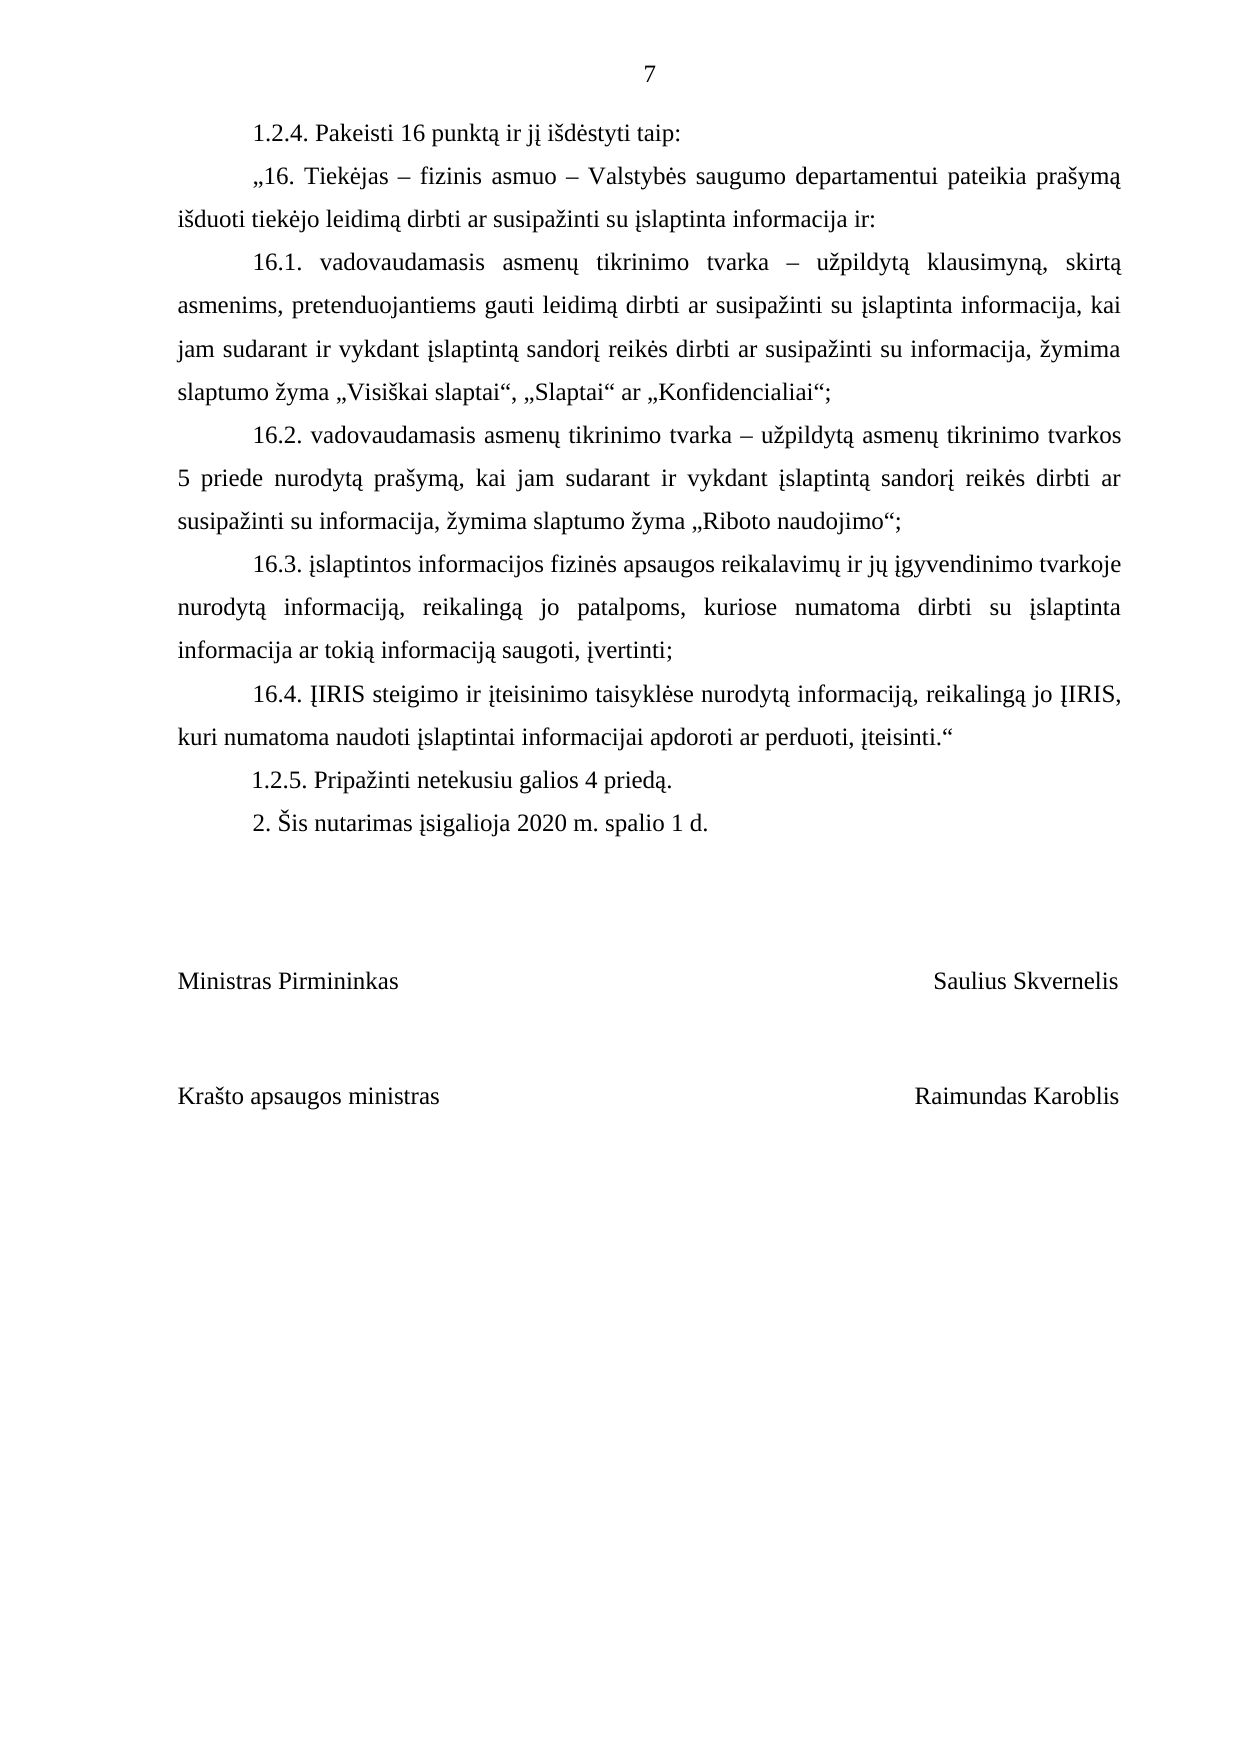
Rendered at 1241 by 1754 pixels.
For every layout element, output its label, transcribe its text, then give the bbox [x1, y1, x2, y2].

text 2. Šis nutarimas įsigalioja 2020 m. spalio 1 d. [177, 808, 1122, 837]
text 1.2.5. Pripažinti netekusiu galios 4 priedą. [251, 765, 1122, 794]
text 1.2.4. Pakeisti 16 punktą ir jį išdėstyti taip: [177, 118, 1122, 147]
text 16.3. įslaptintos informacijos fizinės apsaugos reikalavimų ir jų įgyvendinimo tvarkoje nurodytą informaciją, reikalingą jo patalpoms, kuriose numatoma dirbti su įslaptinta informacija ar tokią informaciją saugoti, įvertinti; [177, 549, 1122, 664]
text „16. Tiekėjas – fizinis asmuo – Valstybės saugumo departamentui pateikia prašymą išduoti tiekėjo leidimą dirbti ar susipažinti su įslaptinta informacija ir: [177, 161, 1122, 233]
text Ministras Pirmininkas Saulius Skvernelis [177, 966, 1122, 995]
text 16.2. vadovaudamasis asmenų tikrinimo tvarka – užpildytą asmenų tikrinimo tvarkos 5 priede nurodytą prašymą, kai jam sudarant ir vykdant įslaptintą sandorį reikės dirbti ar susipažinti su informacija, žymima slaptumo žyma „Riboto naudojimo“; [177, 420, 1122, 535]
text Krašto apsaugos ministras Raimundas Karoblis [177, 1081, 1122, 1110]
text 16.4. ĮIRIS steigimo ir įteisinimo taisyklėse nurodytą informaciją, reikalingą jo ĮIRIS, kuri numatoma naudoti įslaptintai informacijai apdoroti ar perduoti, įteisinti.“ [177, 679, 1122, 751]
text 16.1. vadovaudamasis asmenų tikrinimo tvarka – užpildytą klausimyną, skirtą asmenims, pretenduojantiems gauti leidimą dirbti ar susipažinti su įslaptinta informacija, kai jam sudarant ir vykdant įslaptintą sandorį reikės dirbti ar susipažinti su informacija, žymima slaptumo žyma „Visiškai slaptai“, „Slaptai“ ar „Konfidencialiai“; [177, 247, 1122, 406]
